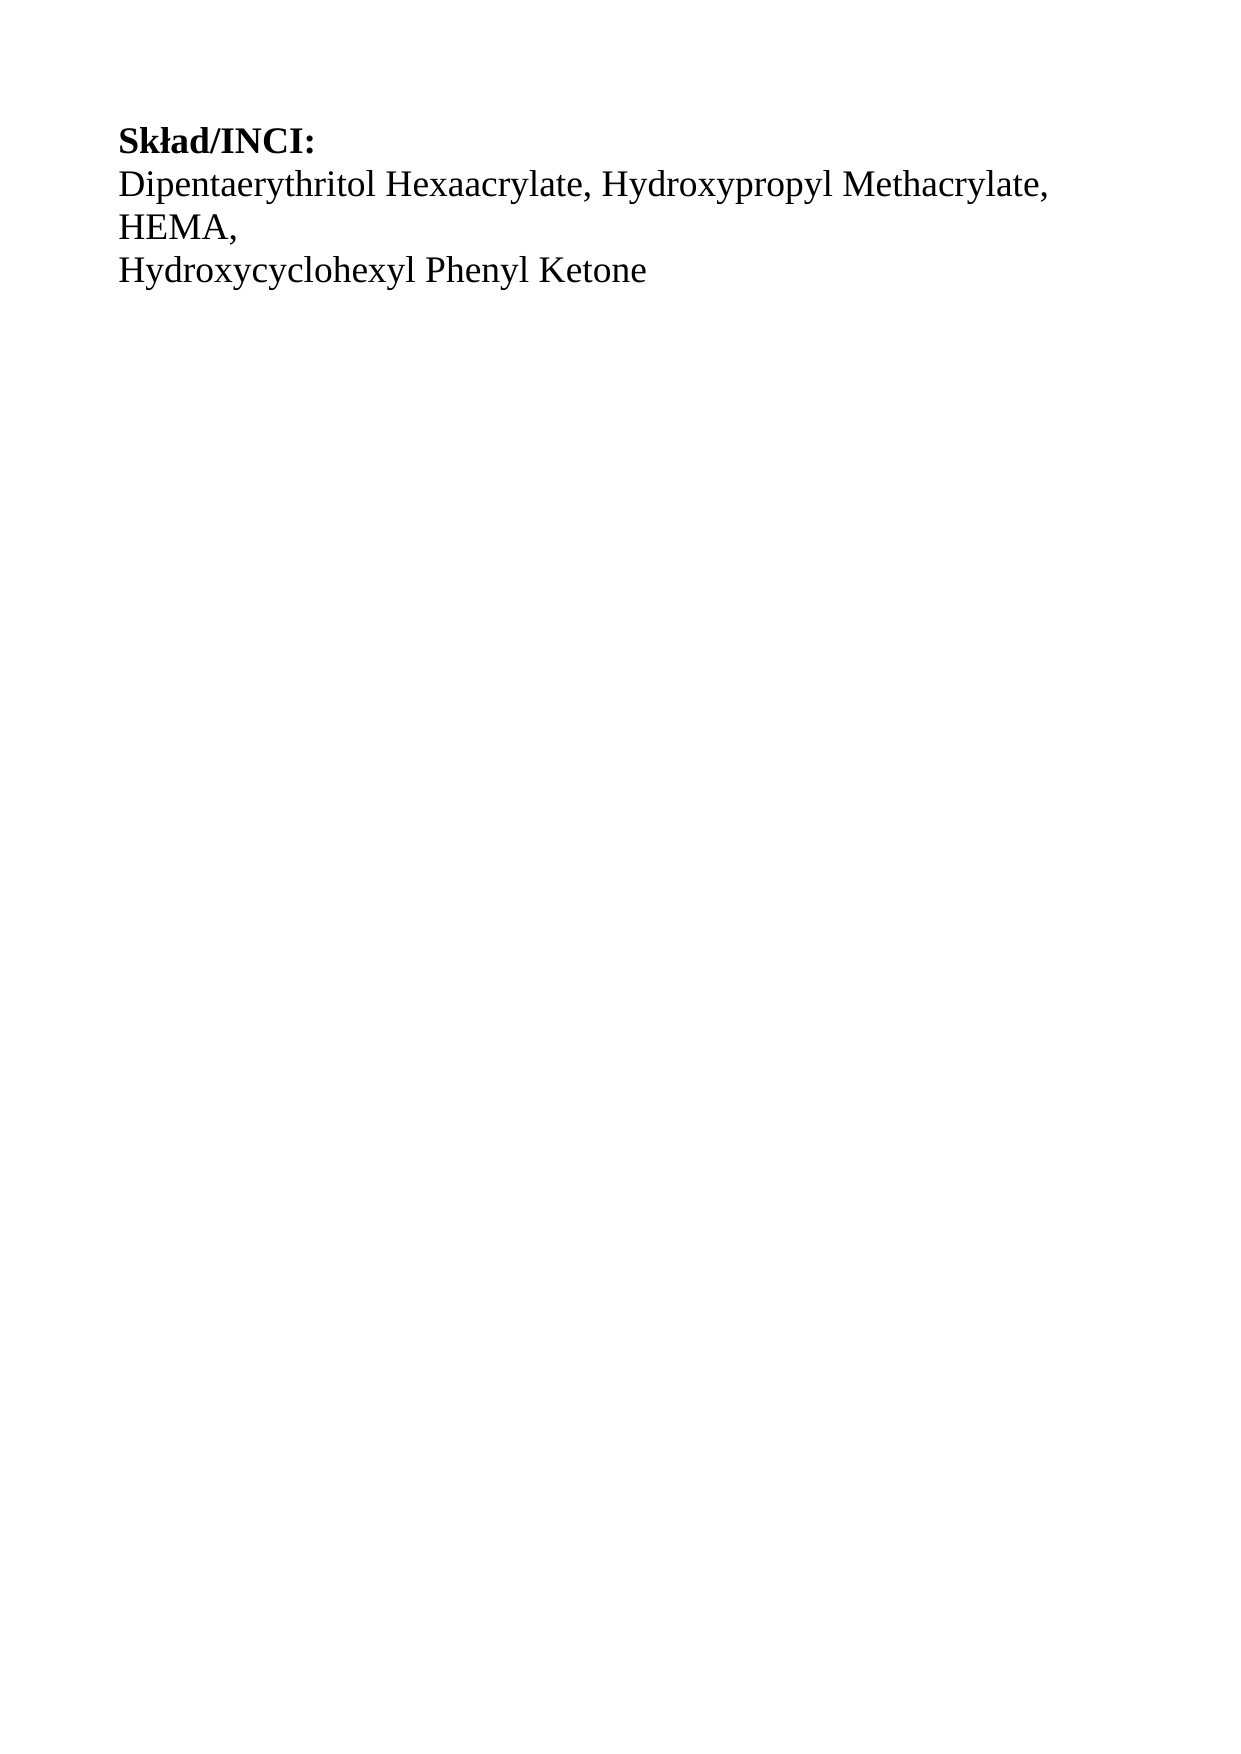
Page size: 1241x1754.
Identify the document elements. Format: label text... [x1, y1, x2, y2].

text Dipentaerythritol Hexaacrylate, Hydroxypropyl Methacrylate, HEMA, [118, 161, 1122, 247]
text Skład/INCI: [118, 118, 1122, 161]
text Hydroxycyclohexyl Phenyl Ketone [118, 247, 1122, 291]
